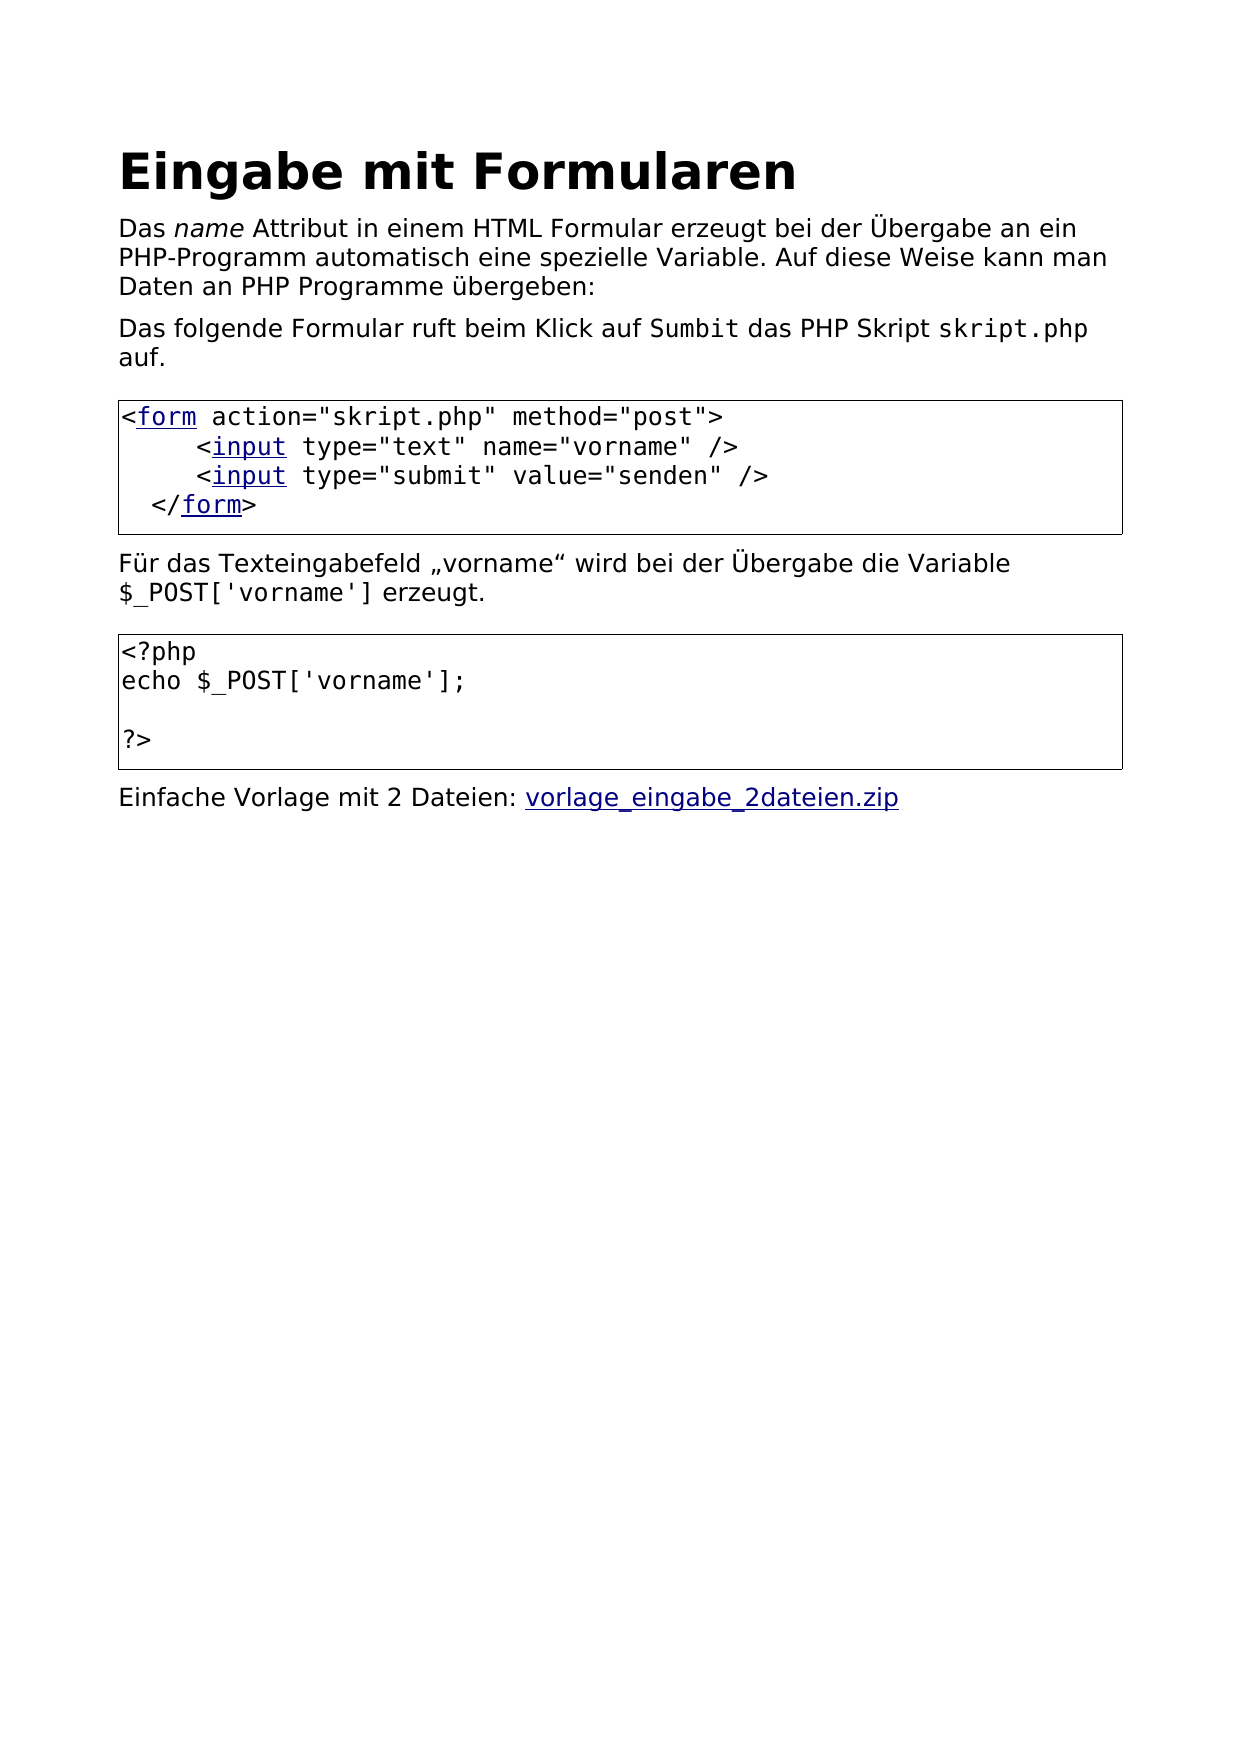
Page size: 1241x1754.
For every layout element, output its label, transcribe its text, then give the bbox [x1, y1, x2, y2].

text Einfache Vorlage mit 2 Dateien: vorlage_eingabe_2dateien.zip [118, 784, 1122, 813]
table_header <form action="skript.php" method="post"> <input type="text" name="vorname" /> <input type="submit" value="senden" /> </form> [119, 401, 1122, 534]
text Für das Texteingabefeld „vorname“ wird bei der Übergabe die Variable $_POST['vorname'] erzeugt. [118, 549, 1122, 607]
text Das folgende Formular ruft beim Klick auf Sumbit das PHP Skript skript.php auf. [118, 314, 1122, 372]
table_header <?php echo $_POST['vorname']; ?> [119, 635, 1122, 769]
subtitle Eingabe mit Formularen [118, 143, 1122, 201]
text Das name Attribut in einem HTML Formular erzeugt bei der Übergabe an ein PHP-Programm automatisch eine spezielle Variable. Auf diese Weise kann man Daten an PHP Programme übergeben: [118, 214, 1122, 301]
